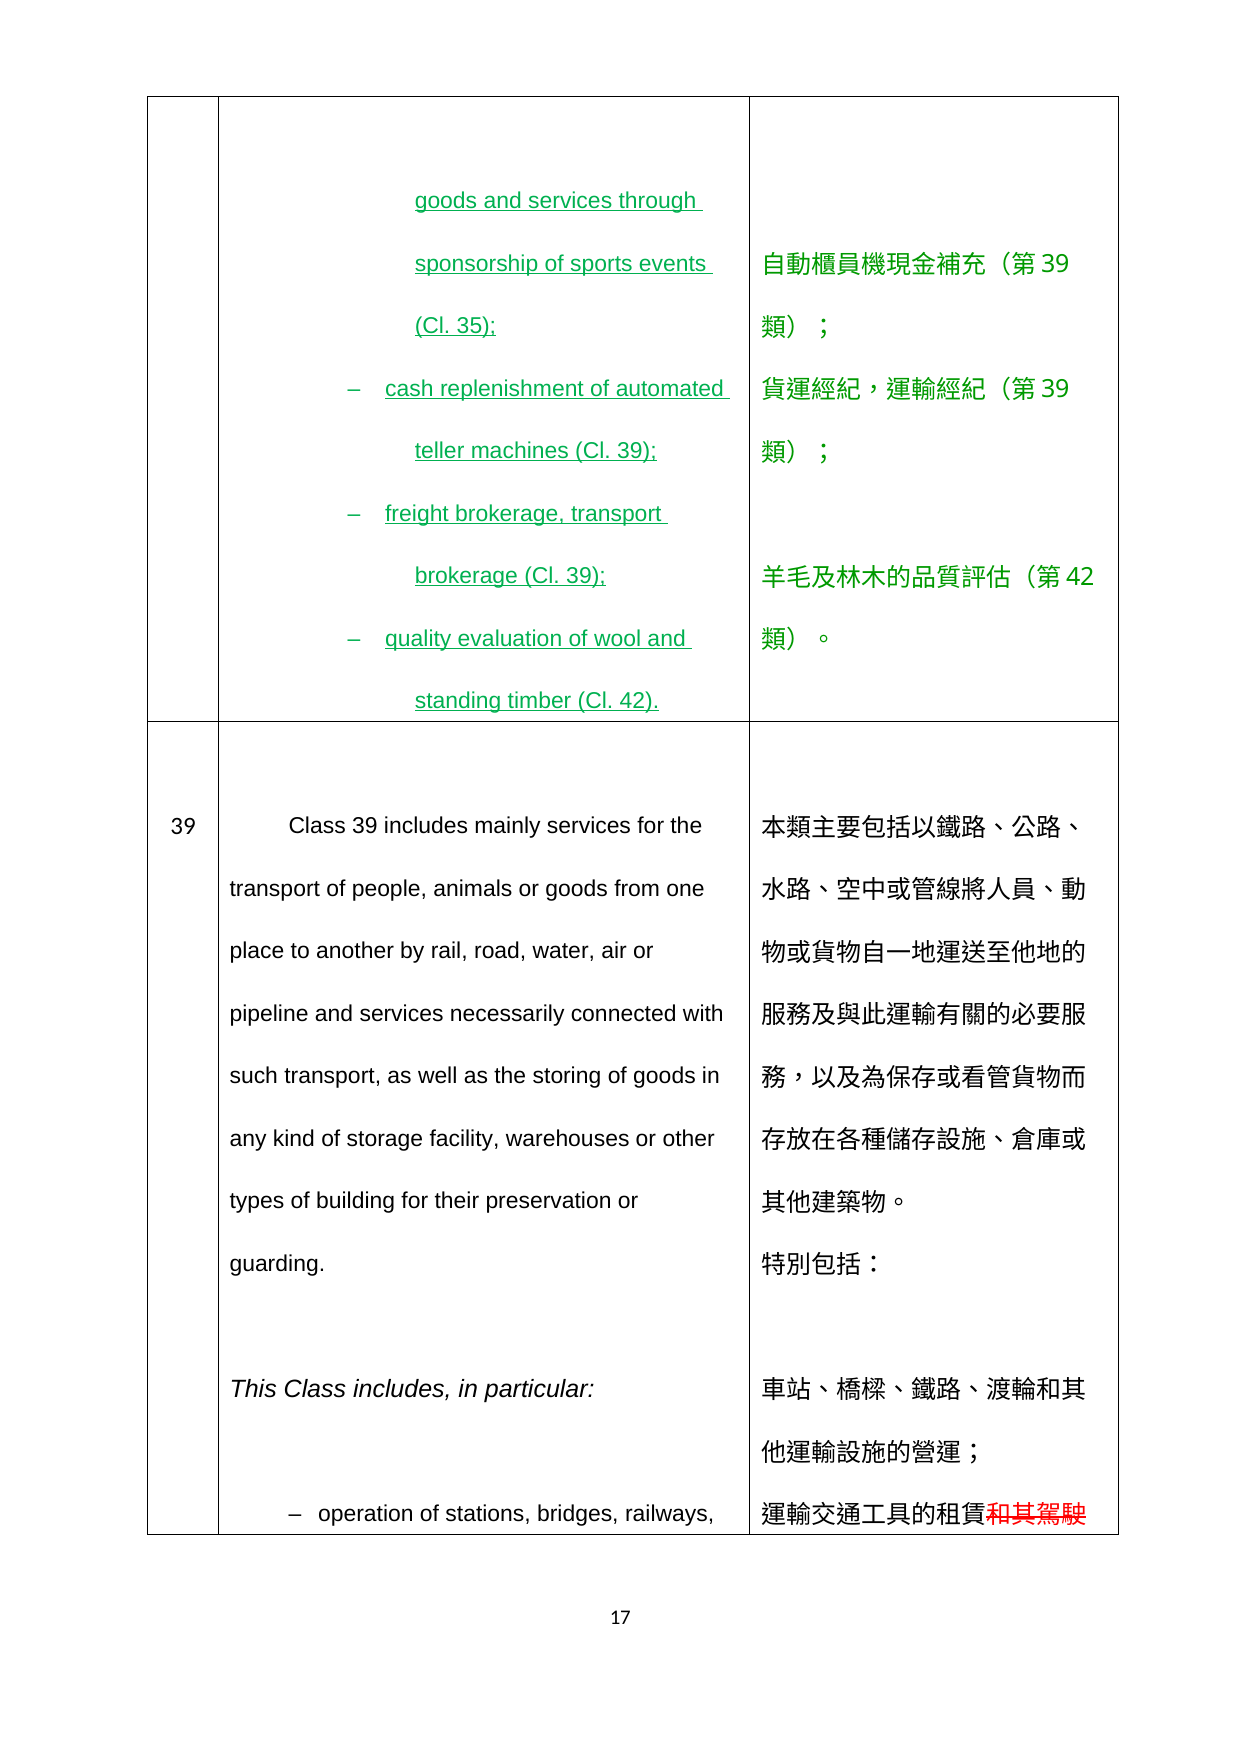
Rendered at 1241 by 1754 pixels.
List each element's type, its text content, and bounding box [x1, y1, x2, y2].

table_cell Class 36 includes mainly services rendered in financial and monetary affairs and services rendered in relation to insurance contracts of all kinds. relating to banking and other financial transactions, financial valuation services, as well as insurance and real estate activities. This Class includes, in particular: – services relating to financial or monetary affairs comprise the following: 1. services of all the banking establishment, or institutions connected with them such as exchange brokers or clearing services; 2. services of credit institutions other than banks such as co-poerative credit associations, individual financial companies, lender, etc; 3. services of “investment trusts,” of holding companies; 4. services of brokers dealing in shares and property; 5. services connected with monetary affairs vouched for by trustees; 6. services rendered in connection with the issue of travellers’ cheques and letters of credit; – hire or lease purchase financing; – services of realty administrators of buildings, i.e., services of letting or valuation, or financing; – services dealing with insurance such as services rendered by agents or brokers engaged in insurance, services rendered to insured, and insurance underwriting services. – financial transaction and payment services, for example, exchanging money, electronic funds transfer, processing of credit card and debit card payments, issuance of travellers’ cheques; – financial management and research; – financial appraisals, for example, jewellery, art and real estate appraisal, repair costs evaluation; cheque verification; financing and credit services, for example, loans, issuance of credit cards, hire- or lease-purchase financing; crowdfunding; safe deposit services; financial sponsorship; real estate agency services, real estate management, rental of apartments, rent collection; insurance underwriting, actuarial services; brokerage services, for example, securities, insurance and real estate brokerage, brokerage of carbon credits, pawnbrokerage. This Class does not include, in particular: administration services relating to business transactions and financial records, for example, book-keeping, drawing up of statements of accounts, business and financial auditing, business appraisals, tax preparation and filing services (Cl. 35); sponsorship search, promotion of goods and services through sponsorship of sports events (Cl. 35); cash replenishment of automated teller machines (Cl. 39); freight brokerage, transport brokerage (Cl. 39); quality evaluation of wool and standing timber (Cl. 42). [219, 97, 749, 721]
table_cell 本類主要包括以鐵路、公路、水路、空中或管線將人員、動物或貨物自一地運送至他地的服務及與此運輸有關的必要服務，以及為保存或看管貨物而存放在各種儲存設施、倉庫或其他建築物。 特別包括： 車站、橋樑、鐵路、渡輪和其他運輸設施的營運； 運輸交通工具的租賃和其駕駛 [750, 722, 1118, 1534]
table_cell 39 [148, 722, 218, 1534]
table_cell 自動櫃員機現金補充（第39類）； 貨運經紀，運輸經紀（第39類）； 羊毛及林木的品質評估（第42類）。 [750, 97, 1118, 721]
table_cell [148, 97, 218, 721]
table_cell Class 39 includes mainly services for the transport of people, animals or goods from one place to another by rail, road, water, air or pipeline and services necessarily connected with such transport, as well as the storing of goods in any kind of storage facility, warehouses or other types of building for their preservation or guarding. This Class includes, in particular: – operation of stations, bridges, railways, [219, 722, 749, 1534]
